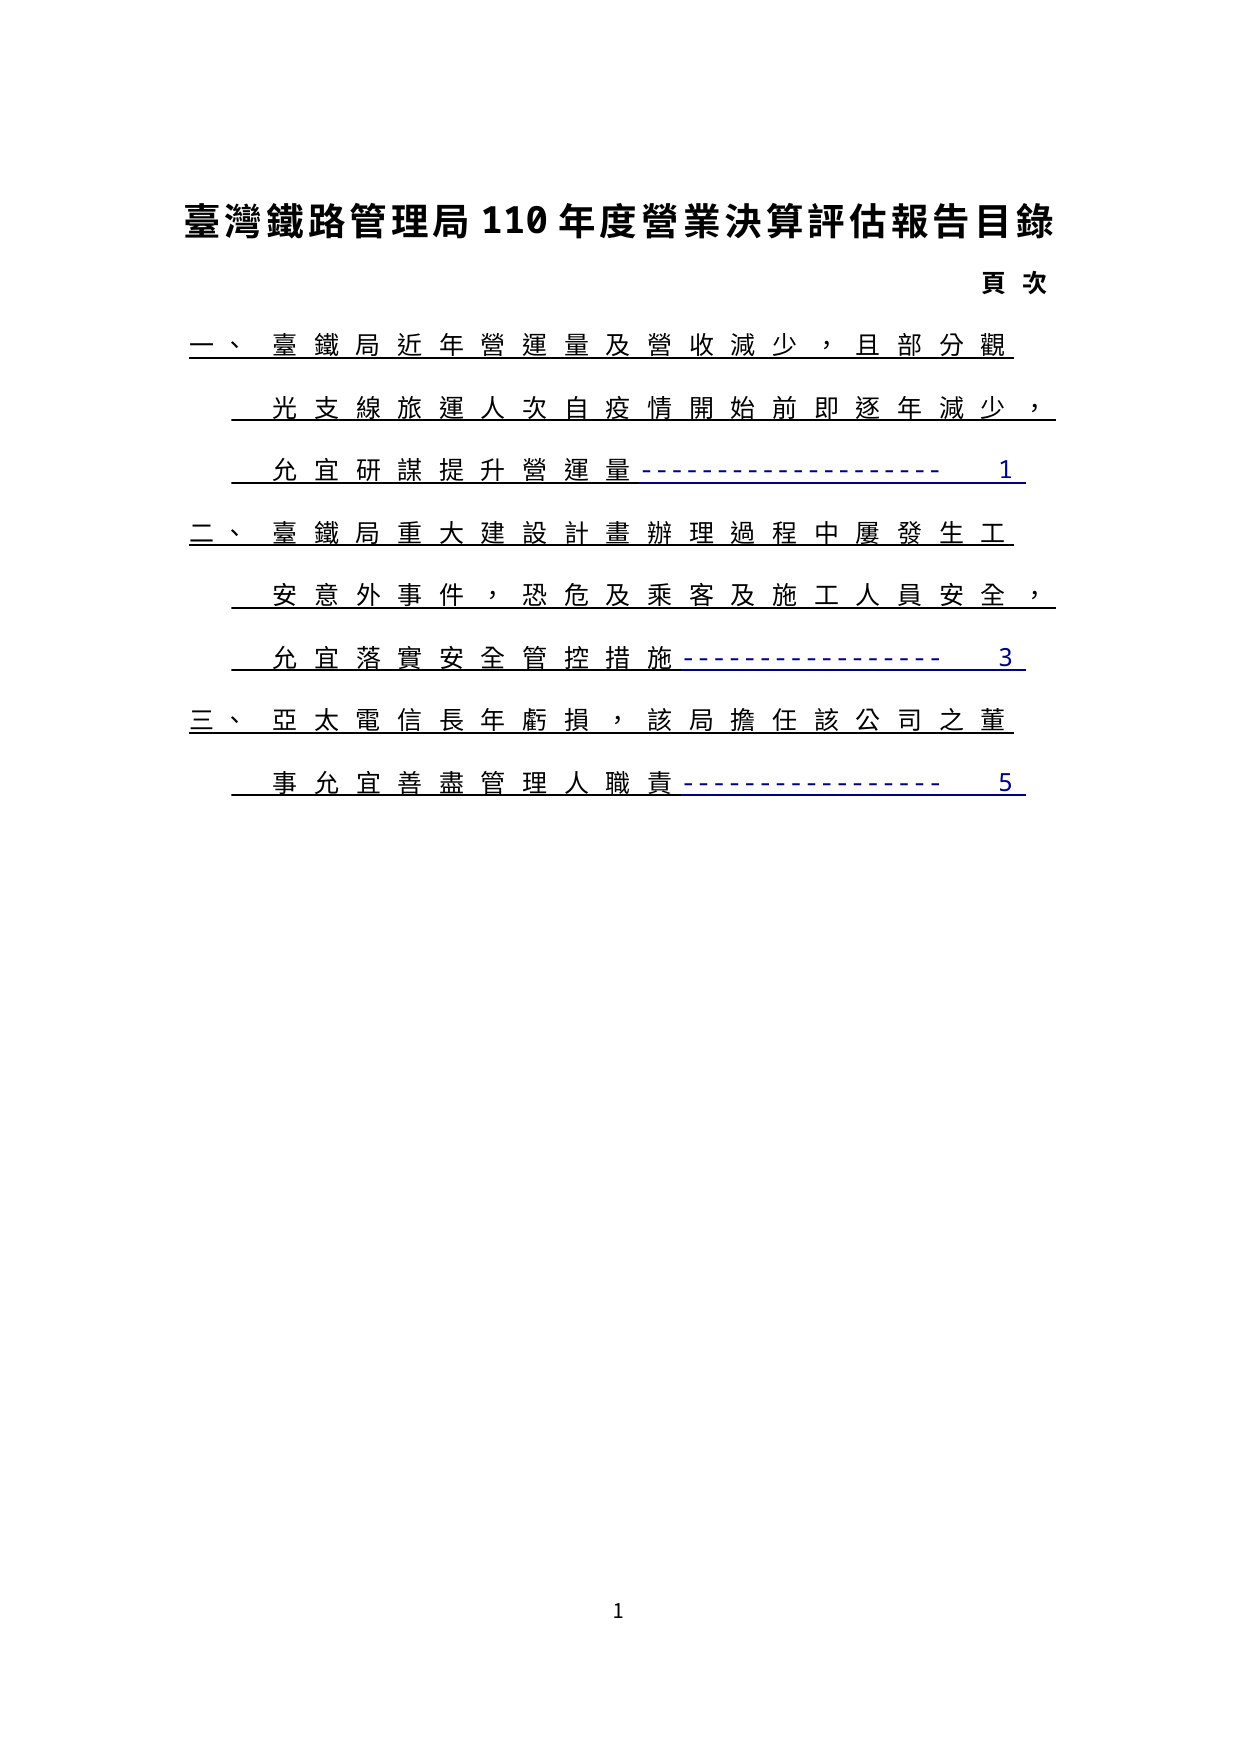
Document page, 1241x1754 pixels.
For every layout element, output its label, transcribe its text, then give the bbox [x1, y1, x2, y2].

text 臺灣鐵路管理局110年度營業決算評估報告目錄 [181, 177, 1056, 240]
text 二、臺鐵局重大建設計畫辦理過程中屢發生工安意外事件，恐危及乘客及施工人員安全，允宜落實安全管控措施 3 [181, 490, 1026, 677]
text 頁次 [181, 240, 1056, 302]
text 三、亞太電信長年虧損，該局擔任該公司之董事允宜善盡管理人職責 5 [181, 677, 1026, 802]
text 一、臺鐵局近年營運量及營收減少，且部分觀光支線旅運人次自疫情開始前即逐年減少，允宜研謀提升營運量 1 [181, 302, 1026, 490]
